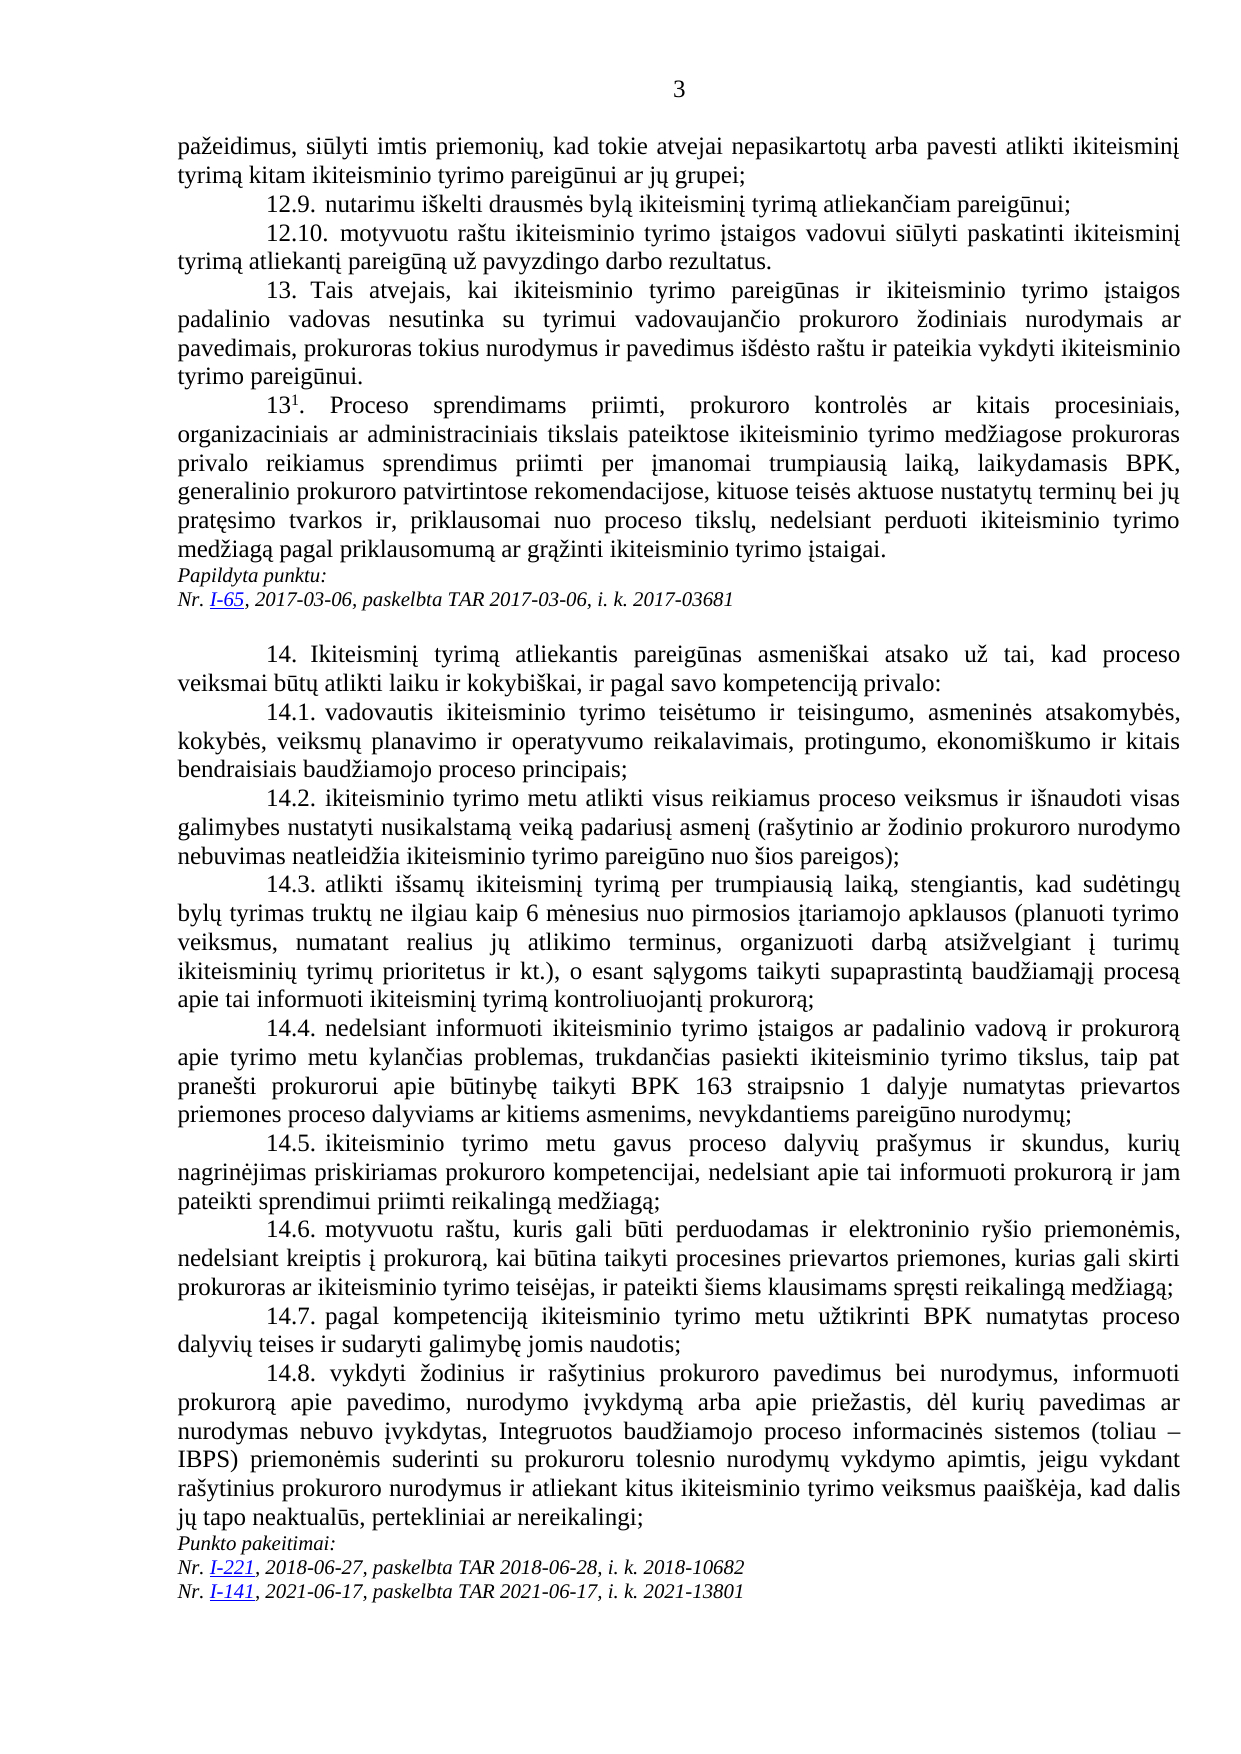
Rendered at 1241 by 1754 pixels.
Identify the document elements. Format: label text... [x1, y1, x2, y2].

text 14.1. vadovautis ikiteisminio tyrimo teisėtumo ir teisingumo, asmeninės atsakomybės, kokybės, veiksmų planavimo ir operatyvumo reikalavimais, protingumo, ekonomiškumo ir kitais bendraisiais baudžiamojo proceso principais; [177, 697, 1181, 783]
text Punkto pakeitimai: [177, 1531, 1181, 1555]
text 14.7. pagal kompetenciją ikiteisminio tyrimo metu užtikrinti BPK numatytas proceso dalyvių teises ir sudaryti galimybę jomis naudotis; [177, 1301, 1181, 1358]
text 14.6. motyvuotu raštu, kuris gali būti perduodamas ir elektroninio ryšio priemonėmis, nedelsiant kreiptis į prokurorą, kai būtina taikyti procesines prievartos priemones, kurias gali skirti prokuroras ar ikiteisminio tyrimo teisėjas, ir pateikti šiems klausimams spręsti reikalingą medžiagą; [177, 1214, 1181, 1301]
text pažeidimus, siūlyti imtis priemonių, kad tokie atvejai nepasikartotų arba pavesti atlikti ikiteisminį tyrimą kitam ikiteisminio tyrimo pareigūnui ar jų grupei; [177, 131, 1181, 189]
text 12.9. nutarimu iškelti drausmės bylą ikiteisminį tyrimą atliekančiam pareigūnui; [177, 189, 1181, 218]
text 14. Ikiteisminį tyrimą atliekantis pareigūnas asmeniškai atsako už tai, kad proceso veiksmai būtų atlikti laiku ir kokybiškai, ir pagal savo kompetenciją privalo: [177, 639, 1181, 697]
text Nr. I-221, 2018-06-27, paskelbta TAR 2018-06-28, i. k. 2018-10682 [177, 1555, 1181, 1579]
text 14.3. atlikti išsamų ikiteisminį tyrimą per trumpiausią laiką, stengiantis, kad sudėtingų bylų tyrimas truktų ne ilgiau kaip 6 mėnesius nuo pirmosios įtariamojo apklausos (planuoti tyrimo veiksmus, numatant realius jų atlikimo terminus, organizuoti darbą atsižvelgiant į turimų ikiteisminių tyrimų prioritetus ir kt.), o esant sąlygoms taikyti supaprastintą baudžiamąjį procesą apie tai informuoti ikiteisminį tyrimą kontroliuojantį prokurorą; [177, 869, 1181, 1013]
text 131. Proceso sprendimams priimti, prokuroro kontrolės ar kitais procesiniais, organizaciniais ar administraciniais tikslais pateiktose ikiteisminio tyrimo medžiagose prokuroras privalo reikiamus sprendimus priimti per įmanomai trumpiausią laiką, laikydamasis BPK, generalinio prokuroro patvirtintose rekomendacijose, kituose teisės aktuose nustatytų terminų bei jų pratęsimo tvarkos ir, priklausomai nuo proceso tikslų, nedelsiant perduoti ikiteisminio tyrimo medžiagą pagal priklausomumą ar grąžinti ikiteisminio tyrimo įstaigai. [177, 390, 1181, 563]
text Nr. I-65, 2017-03-06, paskelbta TAR 2017-03-06, i. k. 2017-03681 [177, 587, 1181, 611]
text 14.5. ikiteisminio tyrimo metu gavus proceso dalyvių prašymus ir skundus, kurių nagrinėjimas priskiriamas prokuroro kompetencijai, nedelsiant apie tai informuoti prokurorą ir jam pateikti sprendimui priimti reikalingą medžiagą; [177, 1128, 1181, 1214]
text 13. Tais atvejais, kai ikiteisminio tyrimo pareigūnas ir ikiteisminio tyrimo įstaigos padalinio vadovas nesutinka su tyrimui vadovaujančio prokuroro žodiniais nurodymais ar pavedimais, prokuroras tokius nurodymus ir pavedimus išdėsto raštu ir pateikia vykdyti ikiteisminio tyrimo pareigūnui. [177, 275, 1181, 390]
text 14.2. ikiteisminio tyrimo metu atlikti visus reikiamus proceso veiksmus ir išnaudoti visas galimybes nustatyti nusikalstamą veiką padariusį asmenį (rašytinio ar žodinio prokuroro nurodymo nebuvimas neatleidžia ikiteisminio tyrimo pareigūno nuo šios pareigos); [177, 783, 1181, 869]
text 14.4. nedelsiant informuoti ikiteisminio tyrimo įstaigos ar padalinio vadovą ir prokurorą apie tyrimo metu kylančias problemas, trukdančias pasiekti ikiteisminio tyrimo tikslus, taip pat pranešti prokurorui apie būtinybę taikyti BPK 163 straipsnio 1 dalyje numatytas prievartos priemones proceso dalyviams ar kitiems asmenims, nevykdantiems pareigūno nurodymų; [177, 1013, 1181, 1128]
text 14.8. vykdyti žodinius ir rašytinius prokuroro pavedimus bei nurodymus, informuoti prokurorą apie pavedimo, nurodymo įvykdymą arba apie priežastis, dėl kurių pavedimas ar nurodymas nebuvo įvykdytas, Integruotos baudžiamojo proceso informacinės sistemos (toliau – IBPS) priemonėmis suderinti su prokuroru tolesnio nurodymų vykdymo apimtis, jeigu vykdant rašytinius prokuroro nurodymus ir atliekant kitus ikiteisminio tyrimo veiksmus paaiškėja, kad dalis jų tapo neaktualūs, pertekliniai ar nereikalingi; [177, 1358, 1181, 1531]
text Papildyta punktu: [177, 563, 1181, 587]
text Nr. I-141, 2021-06-17, paskelbta TAR 2021-06-17, i. k. 2021-13801 [177, 1579, 1181, 1603]
text 12.10. motyvuotu raštu ikiteisminio tyrimo įstaigos vadovui siūlyti paskatinti ikiteisminį tyrimą atliekantį pareigūną už pavyzdingo darbo rezultatus. [177, 218, 1181, 275]
